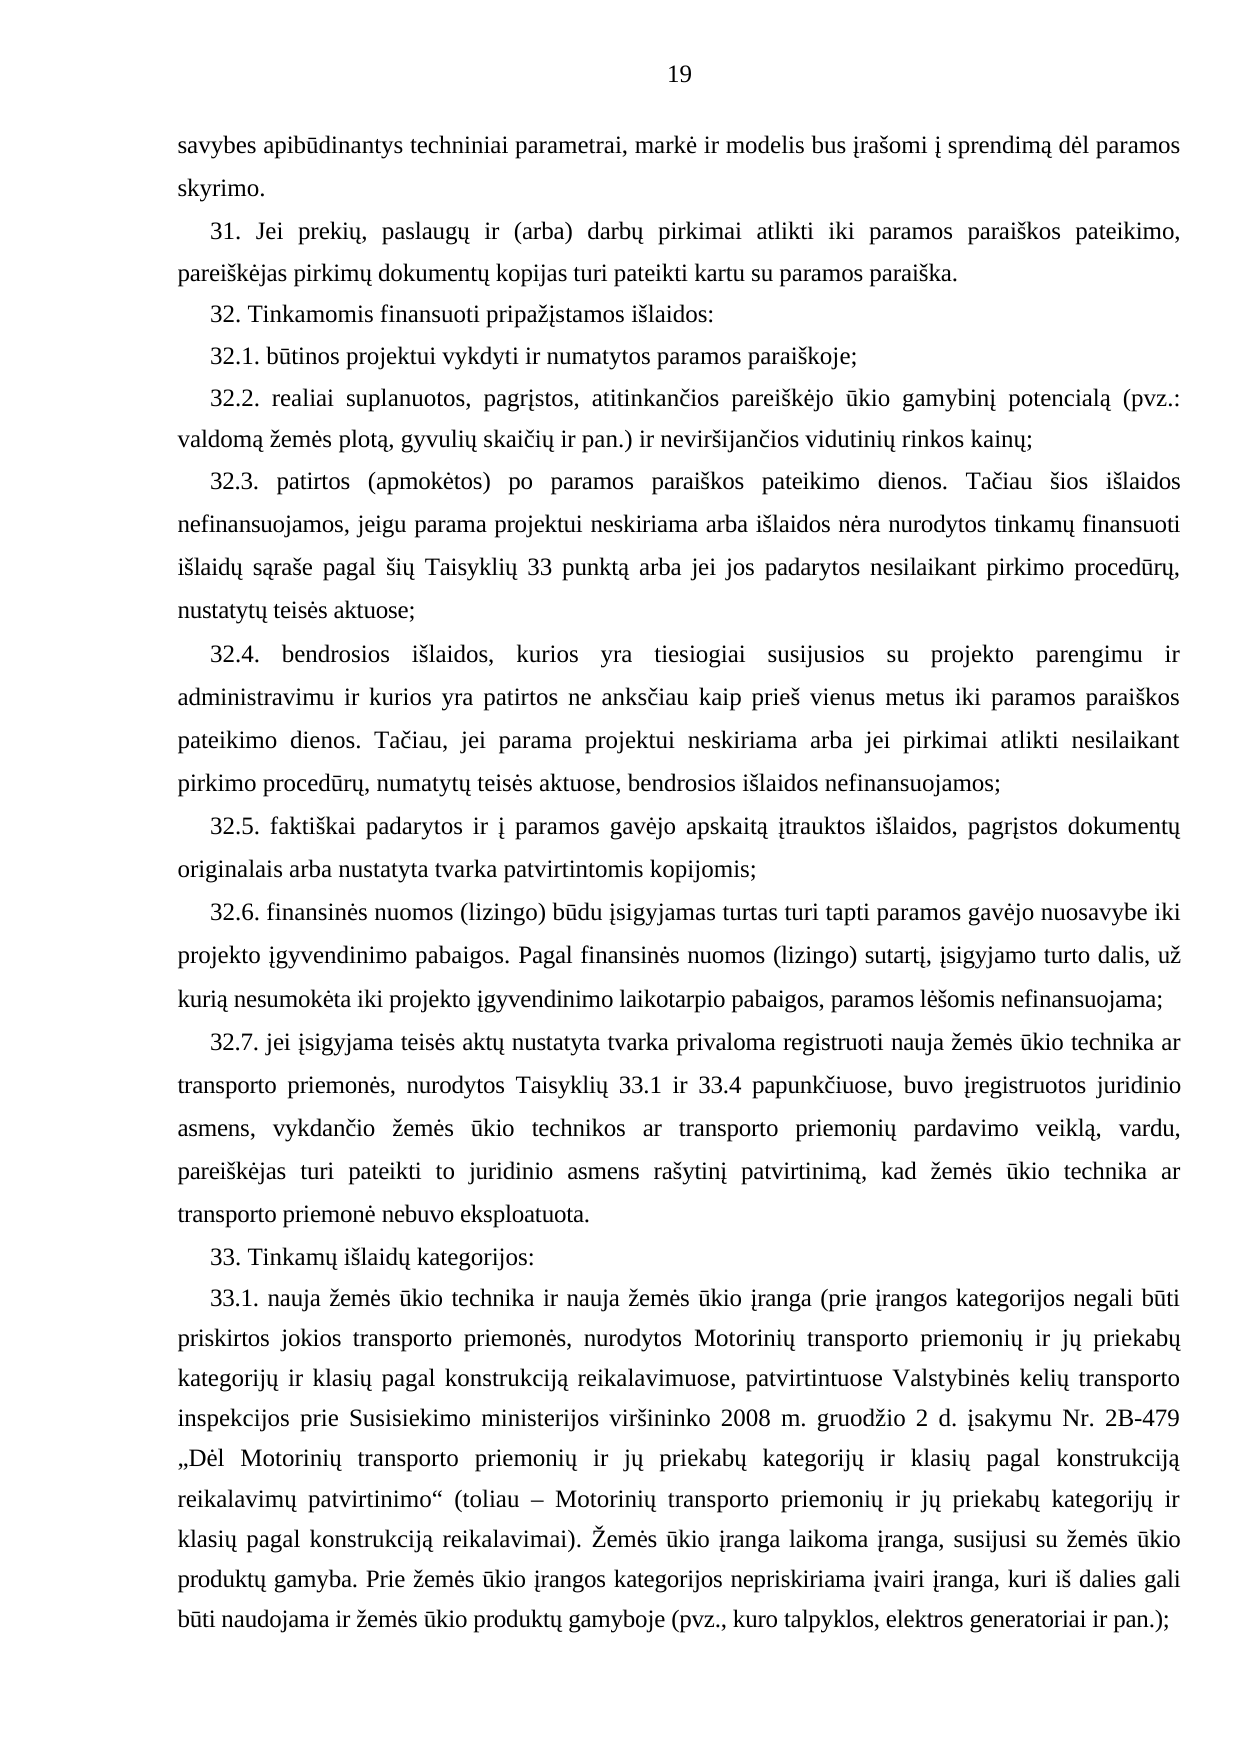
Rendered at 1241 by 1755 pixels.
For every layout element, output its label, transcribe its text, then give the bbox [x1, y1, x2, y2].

text 32.6. finansinės nuomos (lizingo) būdu įsigyjamas turtas turi tapti paramos gavėjo nuosavybe iki projekto įgyvendinimo pabaigos. Pagal finansinės nuomos (lizingo) sutartį, įsigyjamo turto dalis, už kurią nesumokėta iki projekto įgyvendinimo laikotarpio pabaigos, paramos lėšomis nefinansuojama; [177, 897, 1181, 1012]
text 31. Jei prekių, paslaugų ir (arba) darbų pirkimai atlikti iki paramos paraiškos pateikimo, pareiškėjas pirkimų dokumentų kopijas turi pateikti kartu su paramos paraiška. [177, 216, 1181, 287]
text 32. Tinkamomis finansuoti pripažįstamos išlaidos: [177, 299, 1181, 328]
text 32.2. realiai suplanuotos, pagrįstos, atitinkančios pareiškėjo ūkio gamybinį potencialą (pvz.: valdomą žemės plotą, gyvulių skaičių ir pan.) ir neviršijančios vidutinių rinkos kainų; [177, 383, 1181, 453]
text 32.1. būtinos projektui vykdyti ir numatytos paramos paraiškoje; [177, 341, 1181, 370]
text 32.5. faktiškai padarytos ir į paramos gavėjo apskaitą įtrauktos išlaidos, pagrįstos dokumentų originalais arba nustatyta tvarka patvirtintomis kopijomis; [177, 811, 1181, 883]
text savybes apibūdinantys techniniai parametrai, markė ir modelis bus įrašomi į sprendimą dėl paramos skyrimo. [177, 130, 1181, 202]
text 33. Tinkamų išlaidų kategorijos: [177, 1242, 1181, 1271]
text 32.4. bendrosios išlaidos, kurios yra tiesiogiai susijusios su projekto parengimu ir administravimu ir kurios yra patirtos ne anksčiau kaip prieš vienus metus iki paramos paraiškos pateikimo dienos. Tačiau, jei parama projektui neskiriama arba jei pirkimai atlikti nesilaikant pirkimo procedūrų, numatytų teisės aktuose, bendrosios išlaidos nefinansuojamos; [177, 639, 1181, 797]
text 32.7. jei įsigyjama teisės aktų nustatyta tvarka privaloma registruoti nauja žemės ūkio technika ar transporto priemonės, nurodytos Taisyklių 33.1 ir 33.4 papunkčiuose, buvo įregistruotos juridinio asmens, vykdančio žemės ūkio technikos ar transporto priemonių pardavimo veiklą, vardu, pareiškėjas turi pateikti to juridinio asmens rašytinį patvirtinimą, kad žemės ūkio technika ar transporto priemonė nebuvo eksploatuota. [177, 1027, 1181, 1228]
text 33.1. nauja žemės ūkio technika ir nauja žemės ūkio įranga (prie įrangos kategorijos negali būti priskirtos jokios transporto priemonės, nurodytos Motorinių transporto priemonių ir jų priekabų kategorijų ir klasių pagal konstrukciją reikalavimuose, patvirtintuose Valstybinės kelių transporto inspekcijos prie Susisiekimo ministerijos viršininko 2008 m. gruodžio 2 d. įsakymu Nr. 2B-479 „Dėl Motorinių transporto priemonių ir jų priekabų kategorijų ir klasių pagal konstrukciją reikalavimų patvirtinimo“ (toliau – Motorinių transporto priemonių ir jų priekabų kategorijų ir klasių pagal konstrukciją reikalavimai). Žemės ūkio įranga laikoma įranga, susijusi su žemės ūkio produktų gamyba. Prie žemės ūkio įrangos kategorijos nepriskiriama įvairi įranga, kuri iš dalies gali būti naudojama ir žemės ūkio produktų gamyboje (pvz., kuro talpyklos, elektros generatoriai ir pan.); [177, 1283, 1181, 1633]
text 32.3. patirtos (apmokėtos) po paramos paraiškos pateikimo dienos. Tačiau šios išlaidos nefinansuojamos, jeigu parama projektui neskiriama arba išlaidos nėra nurodytos tinkamų finansuoti išlaidų sąraše pagal šių Taisyklių 33 punktą arba jei jos padarytos nesilaikant pirkimo procedūrų, nustatytų teisės aktuose; [177, 466, 1181, 624]
